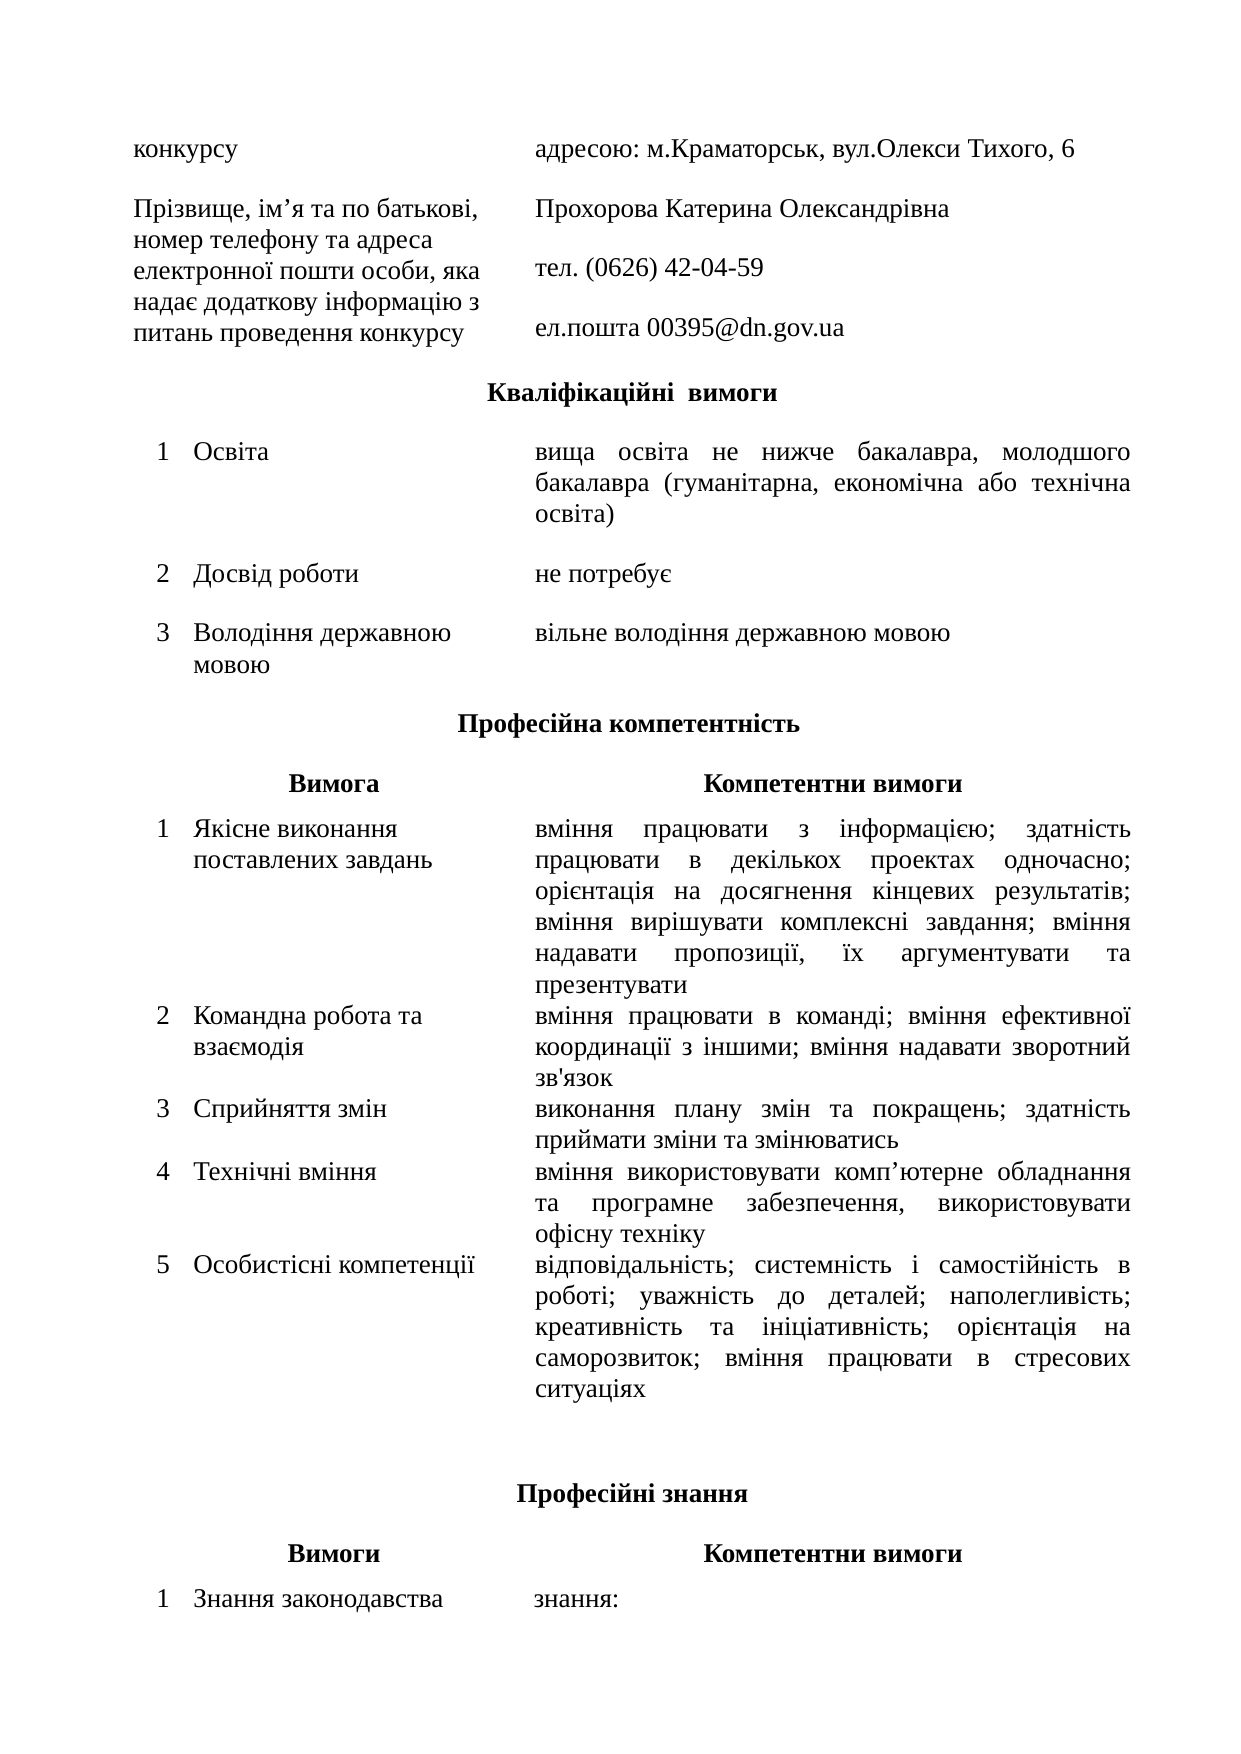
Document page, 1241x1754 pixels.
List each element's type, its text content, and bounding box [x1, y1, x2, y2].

table_cell виконання плану змін та покращень; здатність приймати зміни та змінюватись [535, 1092, 1131, 1154]
table_cell 5 [133, 1248, 193, 1404]
table_cell Освіта [193, 421, 534, 543]
table_cell Володіння державною мовою [193, 603, 534, 693]
table_cell адресою: м.Краматорськ, вул.Олекси Тихого, 6 [535, 118, 1131, 178]
table_cell Вимоги [133, 1523, 534, 1582]
table_cell вміння працювати в команді; вміння ефективної координації з іншими; вміння надавати зворотний зв'язок [535, 999, 1131, 1092]
table_cell Знання законодавства [193, 1582, 534, 1613]
table_cell Прохорова Катерина Олександрівна тел. (0626) 42-04-59 ел.пошта 00395@dn.gov.ua [535, 178, 1131, 362]
table_cell 1 [133, 1582, 193, 1613]
table_cell Досвід роботи [193, 543, 534, 602]
table_cell Компетентни вимоги [535, 1523, 1131, 1582]
table_cell 1 [133, 812, 193, 999]
table_cell конкурсу [133, 118, 534, 178]
table_cell 2 [133, 999, 193, 1092]
table_cell 2 [133, 543, 193, 602]
table_cell вільне володіння державною мовою [535, 603, 1131, 693]
table_cell Сприйняття змін [193, 1092, 534, 1154]
table_cell Вимога [133, 753, 534, 812]
table_cell Технічні вміння [193, 1155, 534, 1248]
table_cell Професійна компетентність [133, 693, 1131, 752]
table_cell 3 [133, 1092, 193, 1154]
table_cell Компетентни вимоги [535, 753, 1131, 812]
table_cell 4 [133, 1155, 193, 1248]
table_cell Командна робота та взаємодія [193, 999, 534, 1092]
table_cell знання: [535, 1582, 1131, 1613]
table_cell Прізвище, ім’я та по батькові, номер телефону та адреса електронної пошти особи, яка надає додаткову інформацію з питань проведення конкурсу [133, 178, 534, 362]
table_cell Професійні знання [133, 1404, 1131, 1523]
table_cell вища освіта не нижче бакалавра, молодшого бакалавра (гуманітарна, економічна або технічна освіта) [535, 421, 1131, 543]
table_cell вміння працювати з інформацією; здатність працювати в декількох проектах одночасно; орієнтація на досягнення кінцевих результатів; вміння вирішувати комплексні завдання; вміння надавати пропозиції, їх аргументувати та презентувати [535, 812, 1131, 999]
table_cell вміння використовувати комп’ютерне обладнання та програмне забезпечення, використовувати офісну техніку [535, 1155, 1131, 1248]
table_cell Кваліфікаційні вимоги [133, 362, 1131, 421]
table_cell 1 [133, 421, 193, 543]
table_cell 3 [133, 603, 193, 693]
table_cell відповідальність; системність і самостійність в роботі; уважність до деталей; наполегливість; креативність та ініціативність; орієнтація на саморозвиток; вміння працювати в стресових ситуаціях [535, 1248, 1131, 1404]
table_cell не потребує [535, 543, 1131, 602]
table_cell Особистісні компетенції [193, 1248, 534, 1404]
table_cell Якісне виконання поставлених завдань [193, 812, 534, 999]
